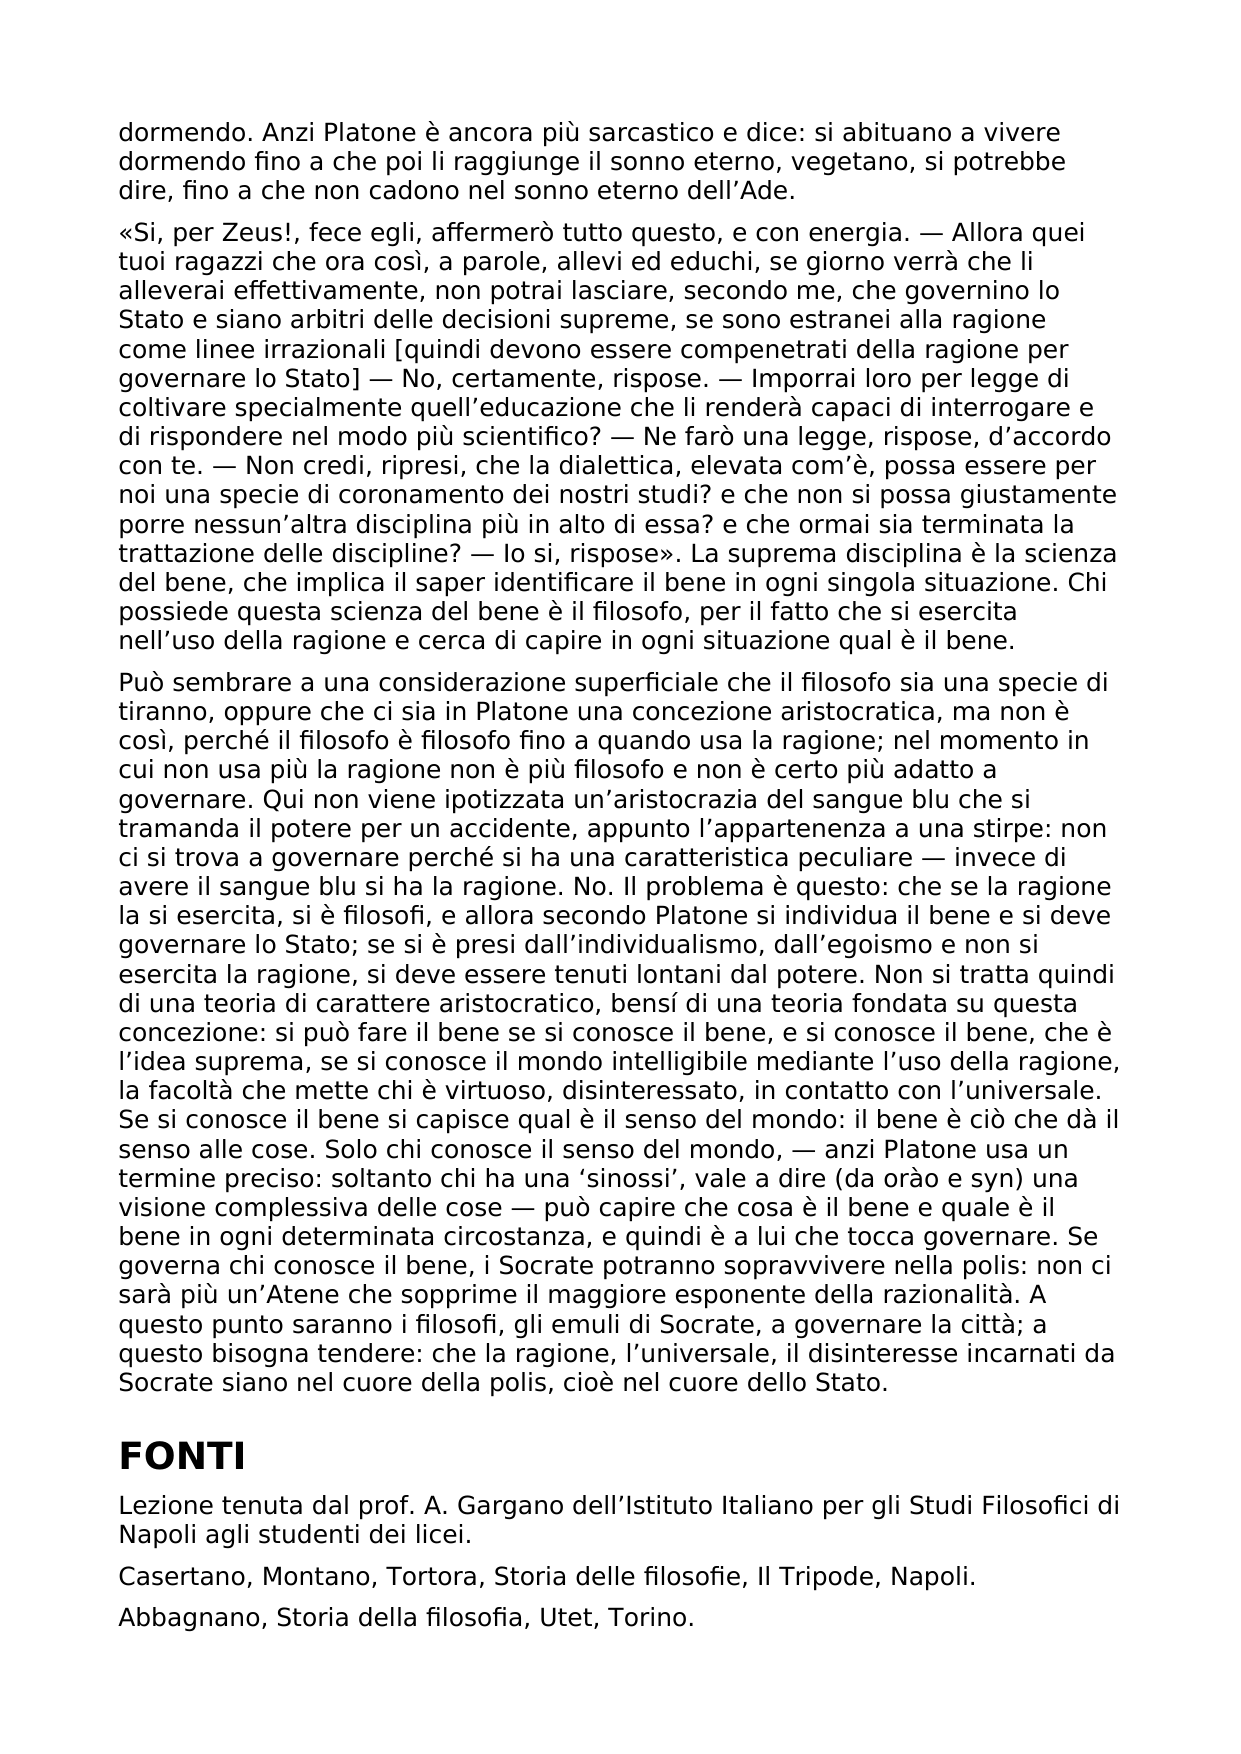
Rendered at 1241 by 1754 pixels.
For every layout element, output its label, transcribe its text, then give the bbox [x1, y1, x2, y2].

text Lezione tenuta dal prof. A. Gargano dell’Istituto Italiano per gli Studi Filosofici di Napoli agli studenti dei licei. [118, 1491, 1122, 1549]
text Può sembrare a una considerazione superficiale che il filosofo sia una specie di tiranno, oppure che ci sia in Platone una concezione aristocratica, ma non è così, perché il filosofo è filosofo fino a quando usa la ragione; nel momento in cui non usa più la ragione non è più filosofo e non è certo più adatto a governare. Qui non viene ipotizzata un’aristocrazia del sangue blu che si tramanda il potere per un accidente, appunto l’appartenenza a una stirpe: non ci si trova a governare perché si ha una caratteristica peculiare — invece di avere il sangue blu si ha la ragione. No. Il problema è questo: che se la ragione la si esercita, si è filosofi, e allora secondo Platone si individua il bene e si deve governare lo Stato; se si è presi dall’individualismo, dall’egoismo e non si esercita la ragione, si deve essere tenuti lontani dal potere. Non si tratta quindi di una teoria di carattere aristocratico, bensí di una teoria fondata su questa concezione: si può fare il bene se si conosce il bene, e si conosce il bene, che è l’idea suprema, se si conosce il mondo intelligibile mediante l’uso della ragione, la facoltà che mette chi è virtuoso, disinteressato, in contatto con l’universale. Se si conosce il bene si capisce qual è il senso del mondo: il bene è ciò che dà il senso alle cose. Solo chi conosce il senso del mondo, — anzi Platone usa un termine preciso: soltanto chi ha una ‘sinossi’, vale a dire (da orào e syn) una visione complessiva delle cose — può capire che cosa è il bene e quale è il bene in ogni determinata circostanza, e quindi è a lui che tocca governare. Se governa chi conosce il bene, i Socrate potranno sopravvivere nella polis: non ci sarà più un’Atene che sopprime il maggiore esponente della razionalità. A questo punto saranno i filosofi, gli emuli di Socrate, a governare la città; a questo bisogna tendere: che la ragione, l’universale, il disinteresse incarnati da Socrate siano nel cuore della polis, cioè nel cuore dello Stato. [118, 668, 1122, 1397]
text dormendo. Anzi Platone è ancora più sarcastico e dice: si abituano a vivere dormendo fino a che poi li raggiunge il sonno eterno, vegetano, si potrebbe dire, fino a che non cadono nel sonno eterno dell’Ade. [118, 118, 1122, 206]
text Abbagnano, Storia della filosofia, Utet, Torino. [118, 1603, 1122, 1633]
text «Si, per Zeus!, fece egli, affermerò tutto questo, e con energia. — Allora quei tuoi ragazzi che ora così, a parole, allevi ed educhi, se giorno verrà che li alleverai effettivamente, non potrai lasciare, secondo me, che governino lo Stato e siano arbitri delle decisioni supreme, se sono estranei alla ragione come linee irrazionali [quindi devono essere compenetrati della ragione per governare lo Stato] — No, certamente, rispose. — Imporrai loro per legge di coltivare specialmente quell’educazione che li renderà capaci di interrogare e di rispondere nel modo più scientifico? — Ne farò una legge, rispose, d’accordo con te. — Non credi, ripresi, che la dialettica, elevata com’è, possa essere per noi una specie di coronamento dei nostri studi? e che non si possa giustamente porre nessun’altra disciplina più in alto di essa? e che ormai sia terminata la trattazione delle discipline? — Io si, rispose». La suprema disciplina è la scienza del bene, che implica il saper identificare il bene in ogni singola situazione. Chi possiede questa scienza del bene è il filosofo, per il fatto che si esercita nell’uso della ragione e cerca di capire in ogni situazione qual è il bene. [118, 218, 1122, 656]
text Casertano, Montano, Tortora, Storia delle filosofie, Il Tripode, Napoli. [118, 1562, 1122, 1591]
subtitle FONTI [118, 1435, 1122, 1478]
